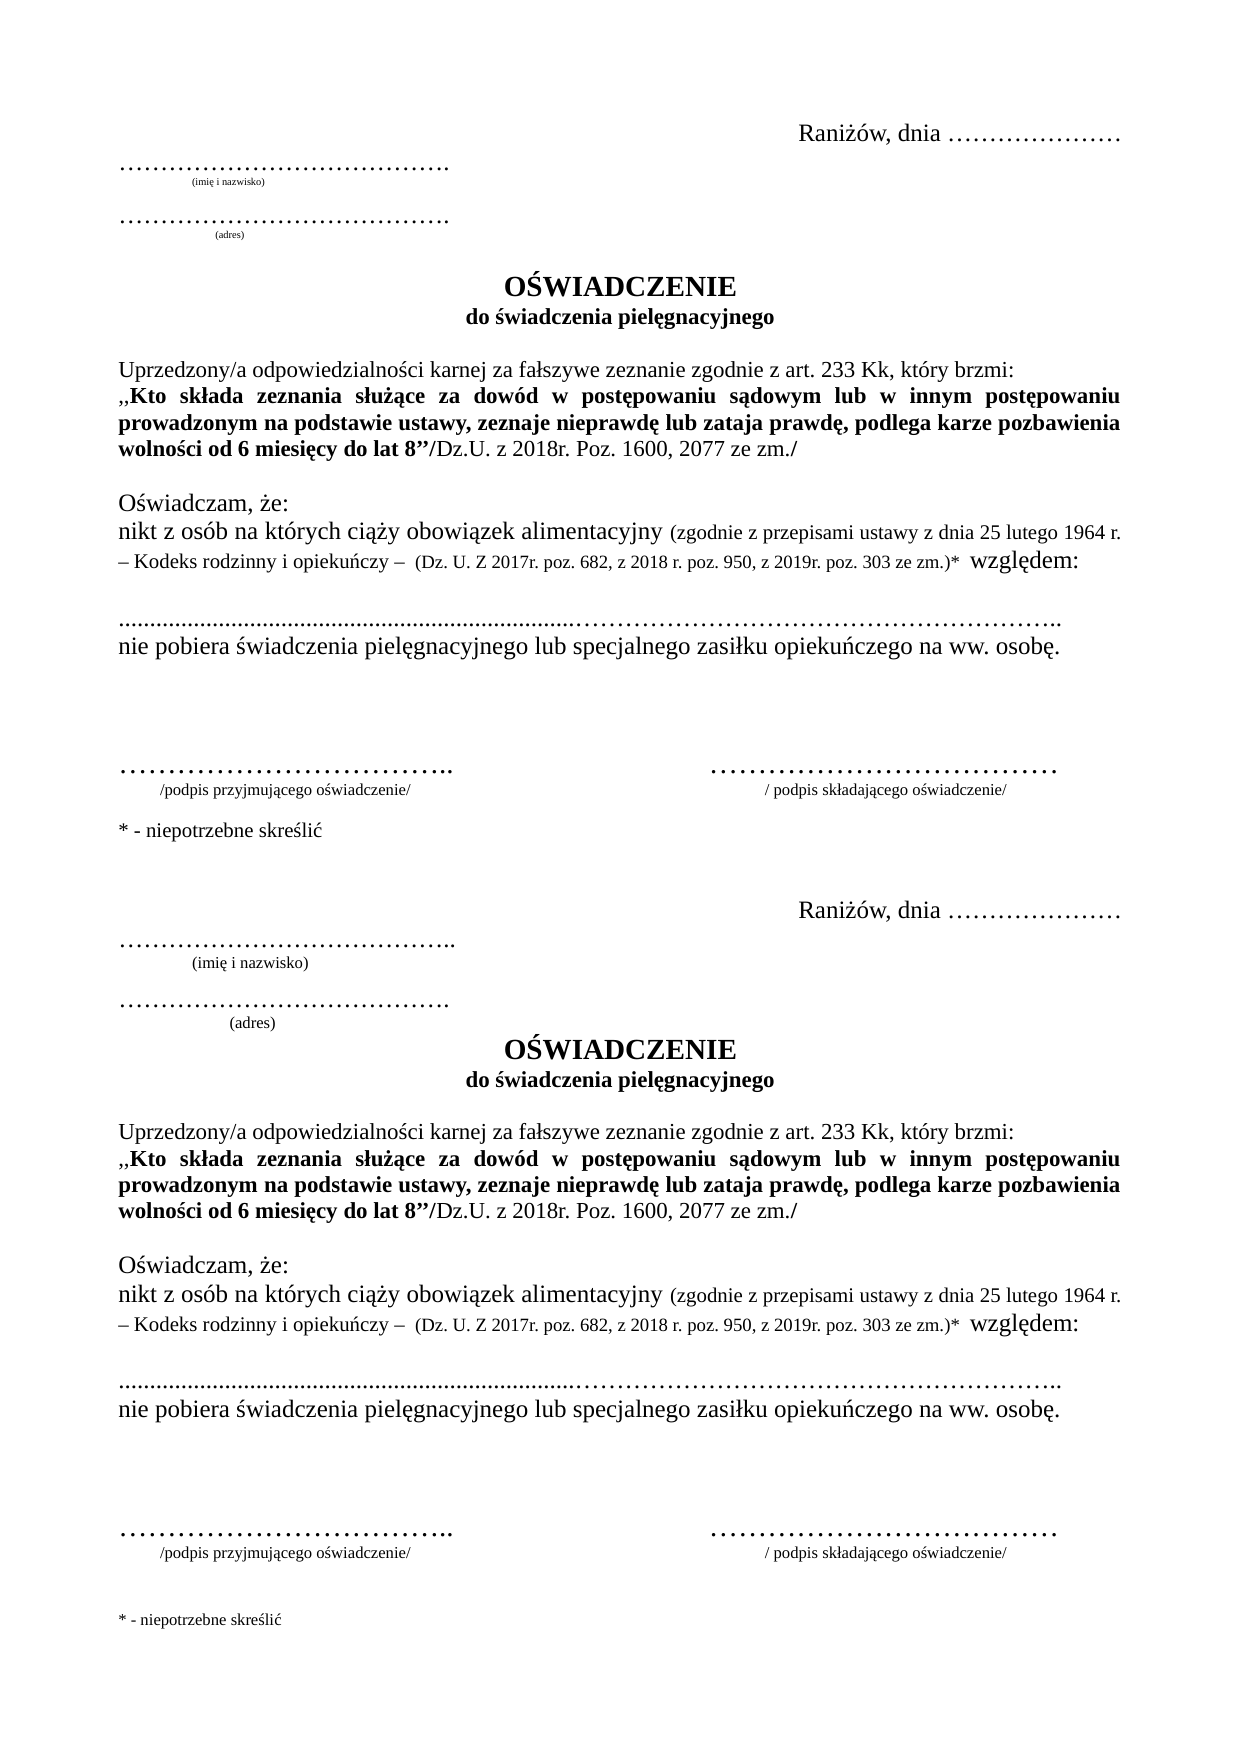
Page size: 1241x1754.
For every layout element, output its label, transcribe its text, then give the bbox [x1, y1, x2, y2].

text Oświadczam, że: [118, 488, 1122, 516]
text Uprzedzony/a odpowiedzialności karnej za fałszywe zeznanie zgodnie z art. 233 Kk, który brzmi: [118, 1118, 1122, 1145]
text nikt z osób na których ciąży obowiązek alimentacyjny (zgodnie z przepisami ustawy z dnia 25 lutego 1964 r. – Kodeks rodzinny i opiekuńczy – (Dz. U. Z 2017r. poz. 682, z 2018 r. poz. 950, z 2019r. poz. 303 ze zm.)* względem: [118, 516, 1122, 574]
text do świadczenia pielęgnacyjnego [118, 303, 1122, 329]
text (adres) [192, 1013, 1122, 1032]
text Oświadczam, że: [118, 1250, 1122, 1279]
text .........................................................................………………………………………………….. [118, 603, 1122, 631]
text ,,Kto składa zeznania służące za dowód w postępowaniu sądowym lub w innym postępowaniu prowadzonym na podstawie ustawy, zeznaje nieprawdę lub zataja prawdę, podlega karze pozbawienia wolności od 6 miesięcy do lat 8’’/Dz.U. z 2018r. Poz. 1600, 2077 ze zm./ [118, 382, 1122, 461]
text * - niepotrzebne skreślić [118, 1610, 1122, 1629]
text /podpis przyjmującego oświadczenie/ / podpis składającego oświadczenie/ [118, 1542, 1122, 1562]
text (imię i nazwisko) [192, 176, 1122, 188]
text (adres) [192, 229, 1122, 241]
text (imię i nazwisko) [192, 953, 1122, 972]
text …………………………….. ……………………………… [118, 1509, 1122, 1542]
text .........................................................................………………………………………………….. [118, 1365, 1122, 1394]
text …………………………….. ……………………………… [118, 746, 1122, 780]
text nie pobiera świadczenia pielęgnacyjnego lub specjalnego zasiłku opiekuńczego na ww. osobę. [118, 1394, 1122, 1423]
text …………………………………. [118, 984, 1122, 1013]
text ………………………………….. [118, 924, 1122, 953]
text Raniżów, dnia ………………… [118, 118, 1122, 147]
text Raniżów, dnia ………………… [118, 895, 1122, 924]
text /podpis przyjmującego oświadczenie/ / podpis składającego oświadczenie/ [118, 780, 1122, 799]
text ,,Kto składa zeznania służące za dowód w postępowaniu sądowym lub w innym postępowaniu prowadzonym na podstawie ustawy, zeznaje nieprawdę lub zataja prawdę, podlega karze pozbawienia wolności od 6 miesięcy do lat 8’’/Dz.U. z 2018r. Poz. 1600, 2077 ze zm./ [118, 1145, 1122, 1224]
text …………………………………. [118, 200, 1122, 229]
text nikt z osób na których ciąży obowiązek alimentacyjny (zgodnie z przepisami ustawy z dnia 25 lutego 1964 r. – Kodeks rodzinny i opiekuńczy – (Dz. U. Z 2017r. poz. 682, z 2018 r. poz. 950, z 2019r. poz. 303 ze zm.)* względem: [118, 1279, 1122, 1336]
text OŚWIADCZENIE [118, 1032, 1122, 1066]
text Uprzedzony/a odpowiedzialności karnej za fałszywe zeznanie zgodnie z art. 233 Kk, który brzmi: [118, 356, 1122, 382]
text OŚWIADCZENIE [118, 269, 1122, 303]
text * - niepotrzebne skreślić [118, 818, 1122, 842]
text …………………………………. [118, 147, 1122, 176]
text nie pobiera świadczenia pielęgnacyjnego lub specjalnego zasiłku opiekuńczego na ww. osobę. [118, 631, 1122, 660]
text do świadczenia pielęgnacyjnego [118, 1066, 1122, 1092]
